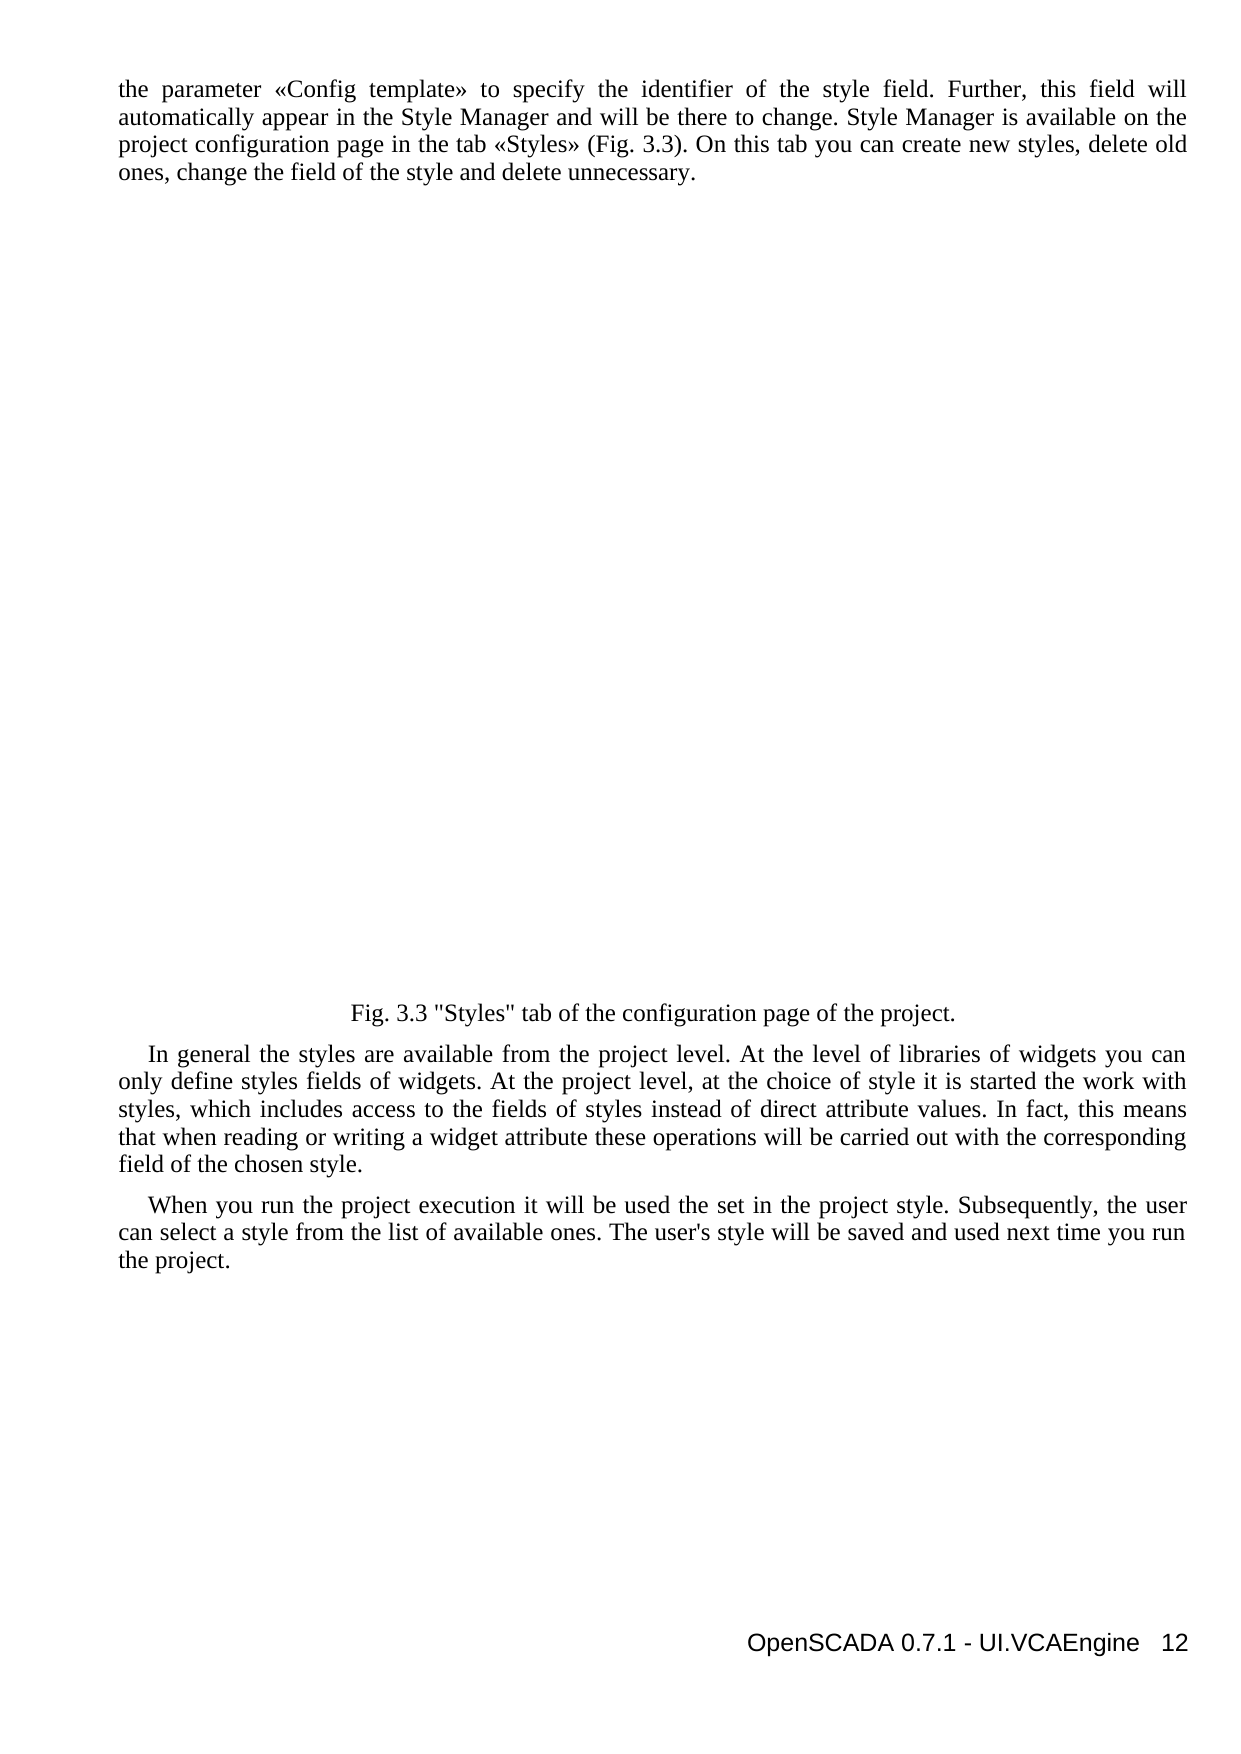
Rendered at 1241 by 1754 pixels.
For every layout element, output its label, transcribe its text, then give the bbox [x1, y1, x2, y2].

text the parameter «Config template» to specify the identifier of the style field. Further, this field will automatically appear in the Style Manager and will be there to change. Style Manager is available on the project configuration page in the tab «Styles» (Fig. 3.3). On this tab you can create new styles, delete old ones, change the field of the style and delete unnecessary. [118, 75, 1188, 186]
text When you run the project execution it will be used the set in the project style. Subsequently, the user can select a style from the list of available ones. The user's style will be saved and used next time you run the project. [118, 1191, 1188, 1274]
text In general the styles are available from the project level. At the level of libraries of widgets you can only define styles fields of widgets. At the project level, at the choice of style it is started the work with styles, which includes access to the fields of styles instead of direct attribute values. In fact, this means that when reading or writing a widget attribute these operations will be carried out with the corresponding field of the chosen style. [118, 1040, 1188, 1178]
text Fig. 3.3 "Styles" tab of the configuration page of the project. [118, 198, 1188, 1027]
